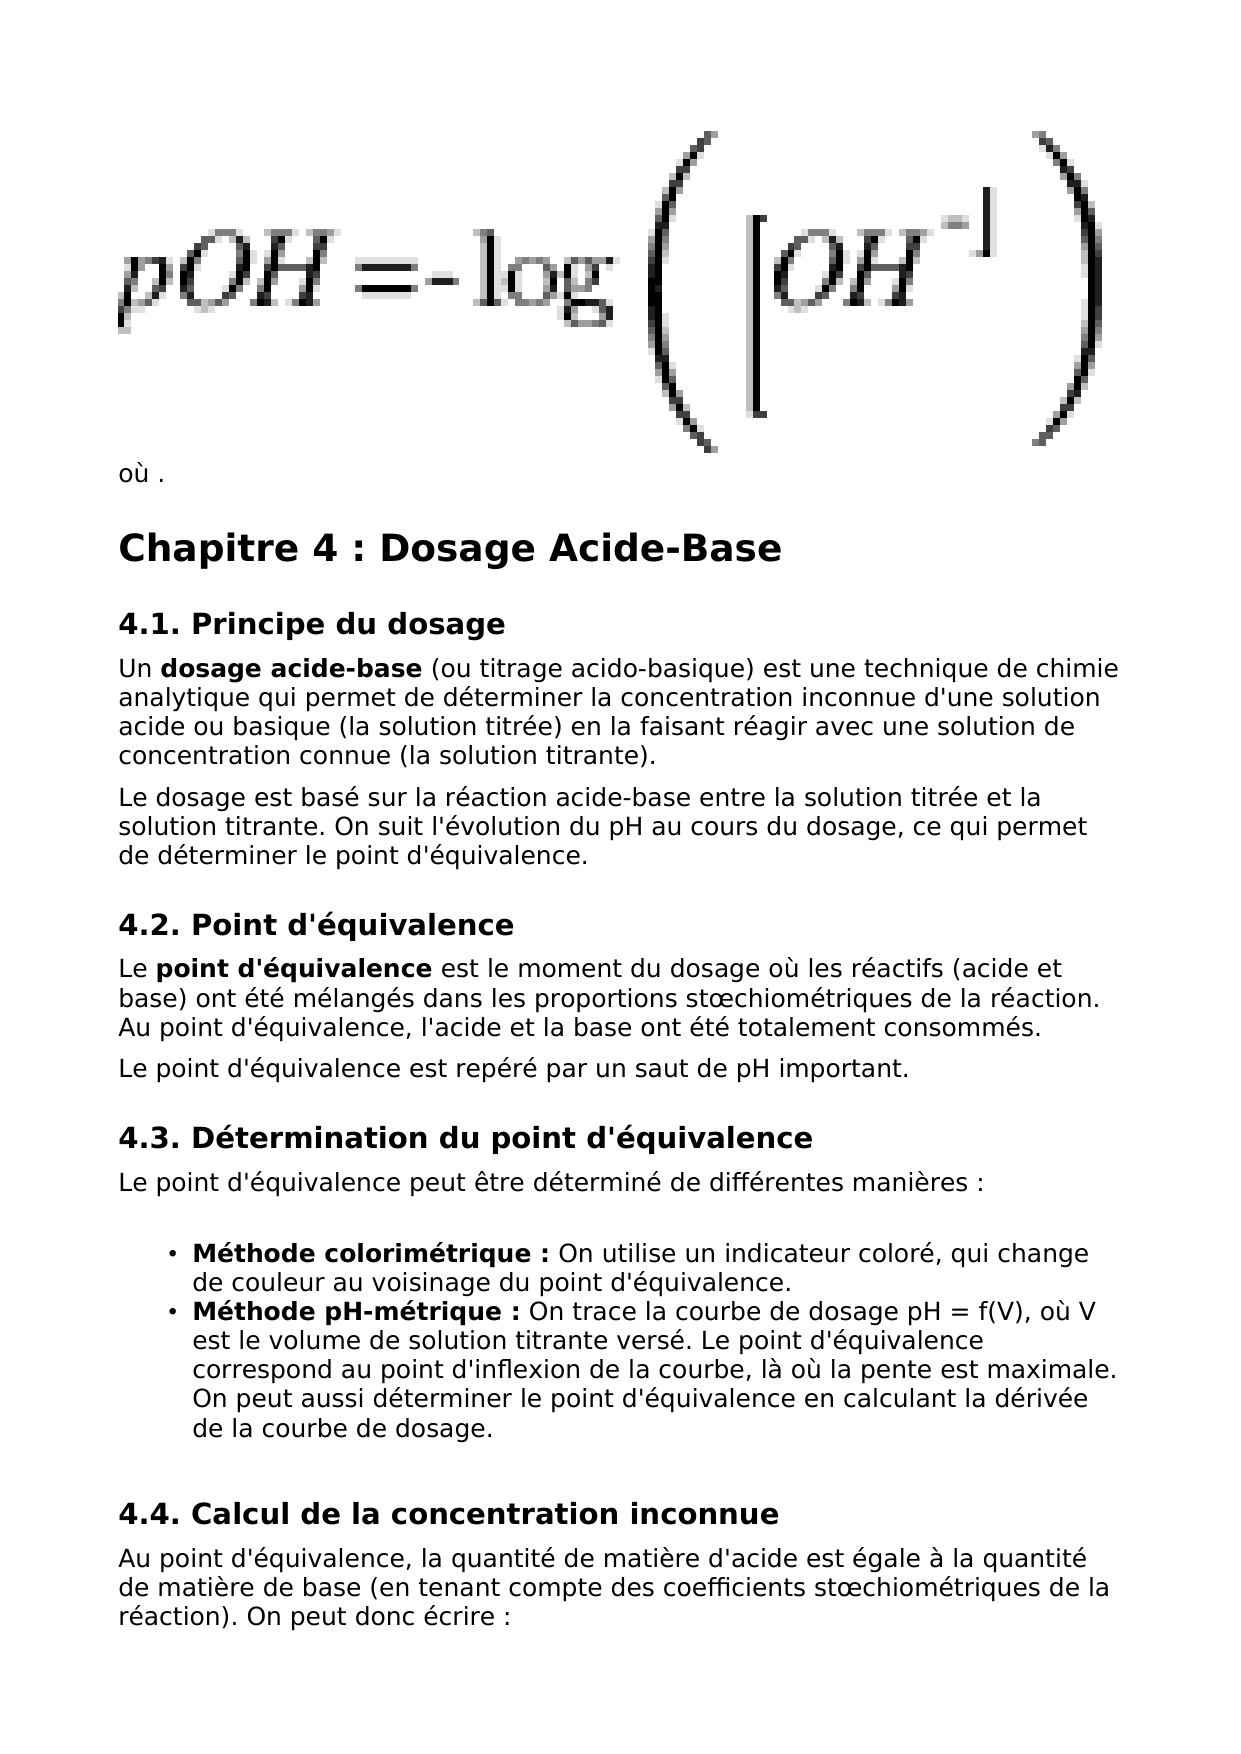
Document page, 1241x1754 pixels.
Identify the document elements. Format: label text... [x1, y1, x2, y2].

subtitle 4.2. Point d'équivalence [118, 908, 1122, 942]
subtitle Chapitre 4 : Dosage Acide-Base [118, 526, 1122, 570]
text Le point d'équivalence peut être déterminé de différentes manières : [118, 1168, 1122, 1197]
text Un dosage acide-base (ou titrage acido-basique) est une technique de chimie analytique qui permet de déterminer la concentration inconnue d'une solution acide ou basique (la solution titrée) en la faisant réagir avec une solution de concentration connue (la solution titrante). [118, 654, 1122, 771]
list Méthode colorimétrique : On utilise un indicateur coloré, qui change de couleur au voisinage du point d'équivalence. [177, 1239, 1122, 1297]
text où . [118, 460, 1122, 489]
subtitle 4.3. Détermination du point d'équivalence [118, 1121, 1122, 1155]
text Le point d'équivalence est le moment du dosage où les réactifs (acide et base) ont été mélangés dans les proportions stœchiométriques de la réaction. Au point d'équivalence, l'acide et la base ont été totalement consommés. [118, 954, 1122, 1042]
text Le dosage est basé sur la réaction acide-base entre la solution titrée et la solution titrante. On suit l'évolution du pH au cours du dosage, ce qui permet de déterminer le point d'équivalence. [118, 783, 1122, 871]
list Méthode pH-métrique : On trace la courbe de dosage pH = f(V), où V est le volume de solution titrante versé. Le point d'équivalence correspond au point d'inflexion de la courbe, là où la pente est maximale. On peut aussi déterminer le point d'équivalence en calculant la dérivée de la courbe de dosage. [177, 1297, 1122, 1443]
subtitle 4.4. Calcul de la concentration inconnue [118, 1497, 1122, 1531]
text Le point d'équivalence est repéré par un saut de pH important. [118, 1054, 1122, 1084]
text Au point d'équivalence, la quantité de matière d'acide est égale à la quantité de matière de base (en tenant compte des coefficients stœchiométriques de la réaction). On peut donc écrire : [118, 1544, 1122, 1631]
picture [118, 118, 1123, 460]
subtitle 4.1. Principe du dosage [118, 607, 1122, 641]
